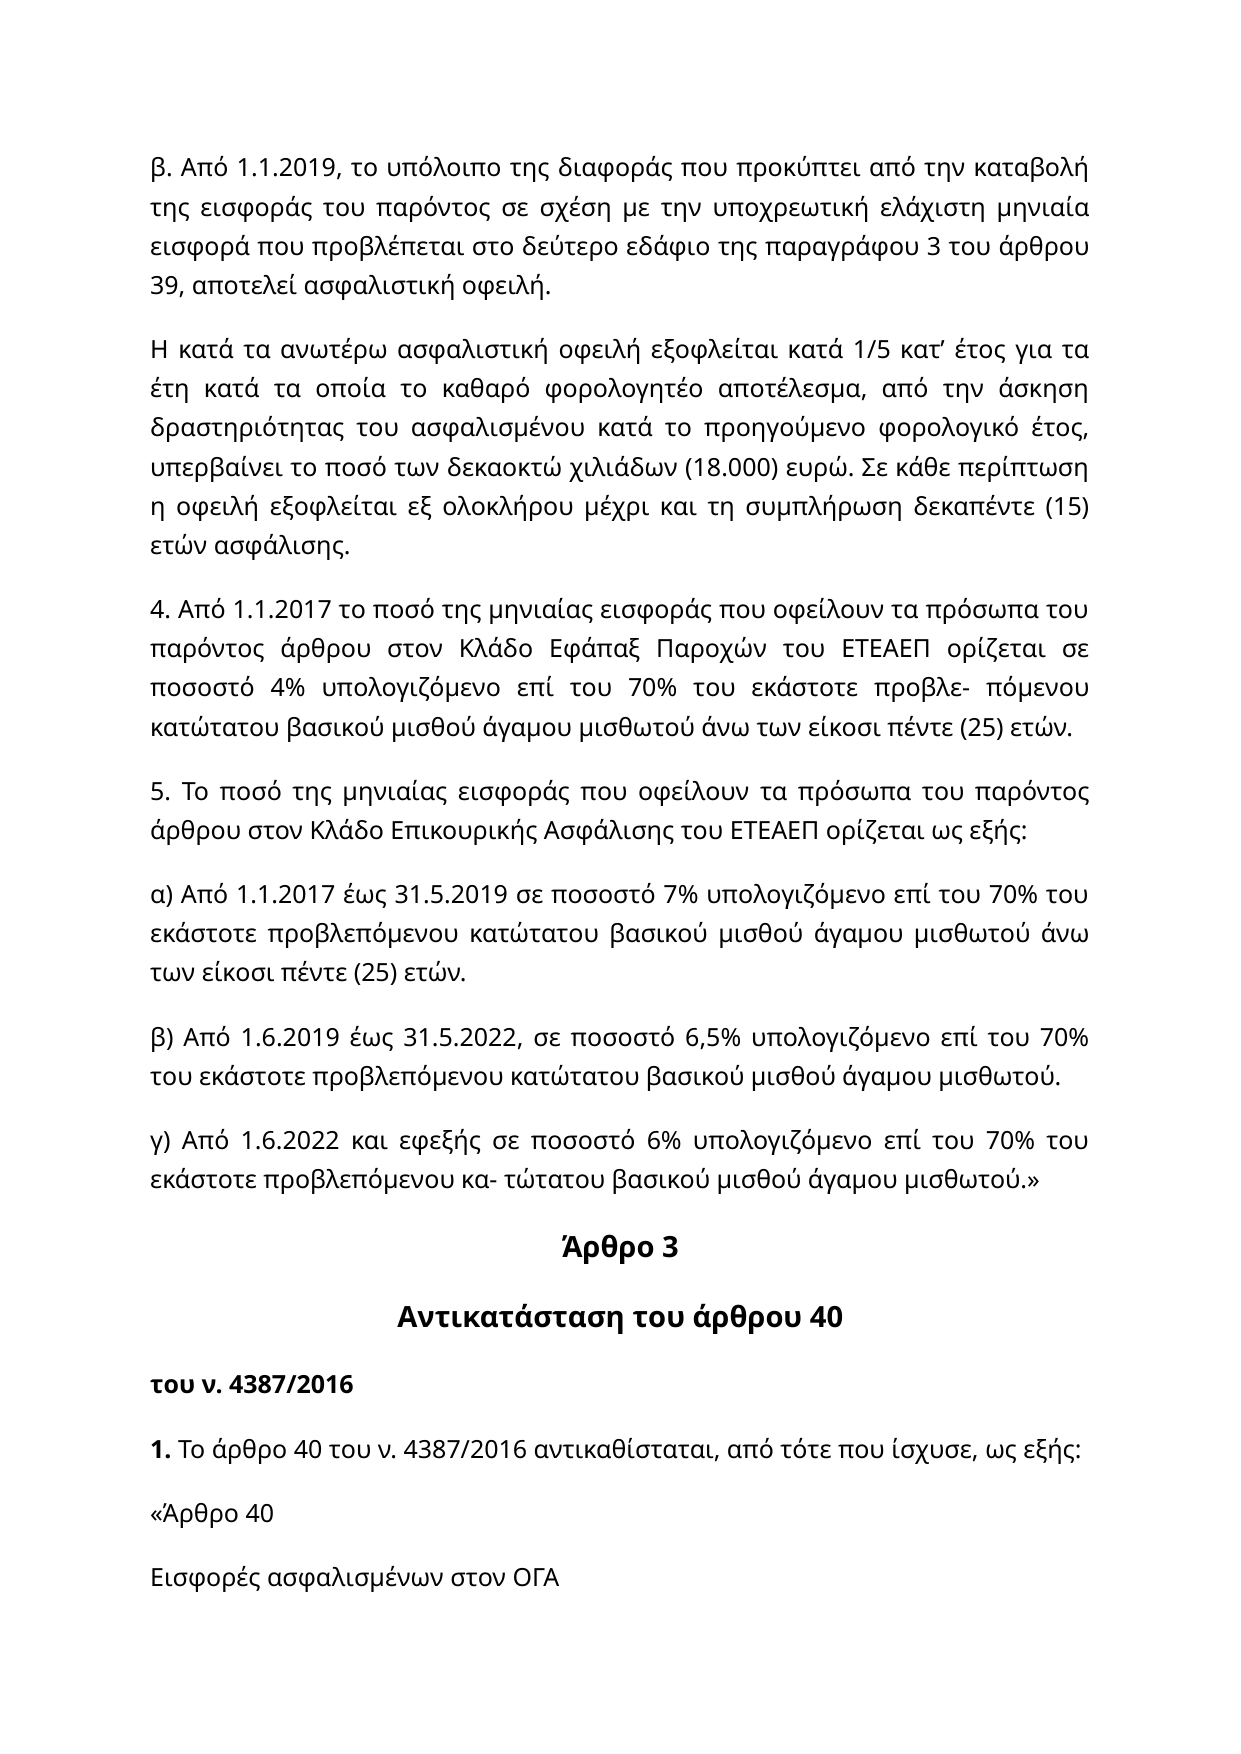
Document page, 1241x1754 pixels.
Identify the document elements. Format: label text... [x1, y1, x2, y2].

text β) Από 1.6.2019 έως 31.5.2022, σε ποσοστό 6,5% υπολογιζόμενο επί του 70% του εκάστοτε προβλεπόμενου κατώτατου βασικού μισθού άγαμου μισθωτού. [150, 1019, 1090, 1092]
text γ) Από 1.6.2022 και εφεξής σε ποσοστό 6% υπολογιζόμενο επί του 70% του εκάστοτε προβλεπόμενου κα- τώτατου βασικού μισθού άγαμου μισθωτού.» [150, 1122, 1090, 1196]
text 5. Το ποσό της μηνιαίας εισφοράς που οφείλουν τα πρόσωπα του παρόντος άρθρου στον Κλάδο Επικουρικής Ασφάλισης του ΕΤΕΑΕΠ ορίζεται ως εξής: [150, 773, 1090, 847]
text α) Από 1.1.2017 έως 31.5.2019 σε ποσοστό 7% υπολογιζόμενο επί του 70% του εκάστοτε προβλεπόμενου κατώτατου βασικού μισθού άγαμου μισθωτού άνω των είκοσι πέντε (25) ετών. [150, 877, 1090, 989]
text Η κατά τα ανωτέρω ασφαλιστική οφειλή εξοφλείται κατά 1/5 κατ’ έτος για τα έτη κατά τα οποία το καθαρό φορολογητέο αποτέλεσμα, από την άσκηση δραστηριότητας του ασφαλισμένου κατά το προηγούμενο φορολογικό έτος, υπερβαίνει το ποσό των δεκαοκτώ χιλιάδων (18.000) ευρώ. Σε κάθε περίπτωση η οφειλή εξοφλείται εξ ολοκλήρου μέχρι και τη συμπλήρωση δεκαπέντε (15) ετών ασφάλισης. [150, 332, 1090, 562]
text 4. Από 1.1.2017 το ποσό της μηνιαίας εισφοράς που οφείλουν τα πρόσωπα του παρόντος άρθρου στον Κλάδο Εφάπαξ Παροχών του ΕΤΕΑΕΠ ορίζεται σε ποσοστό 4% υπολογιζόμενο επί του 70% του εκάστοτε προβλε- πόμενου κατώτατου βασικού μισθού άγαμου μισθωτού άνω των είκοσι πέντε (25) ετών. [150, 592, 1090, 743]
subtitle Αντικατάσταση του άρθρου 40 [150, 1296, 1090, 1336]
text Εισφορές ασφαλισμένων στον ΟΓΑ [150, 1559, 1090, 1594]
text «Άρθρο 40 [150, 1495, 1090, 1529]
text του ν. 4387/2016 [150, 1367, 1090, 1401]
text 1. Το άρθρο 40 του ν. 4387/2016 αντικαθίσταται, από τότε που ίσχυσε, ως εξής: [150, 1431, 1090, 1465]
text β. Από 1.1.2019, το υπόλοιπο της διαφοράς που προκύπτει από την καταβολή της εισφοράς του παρόντος σε σχέση με την υποχρεωτική ελάχιστη μηνιαία εισφορά που προβλέπεται στο δεύτερο εδάφιο της παραγράφου 3 του άρθρου 39, αποτελεί ασφαλιστική οφειλή. [150, 150, 1090, 302]
subtitle Άρθρο 3 [150, 1226, 1090, 1266]
